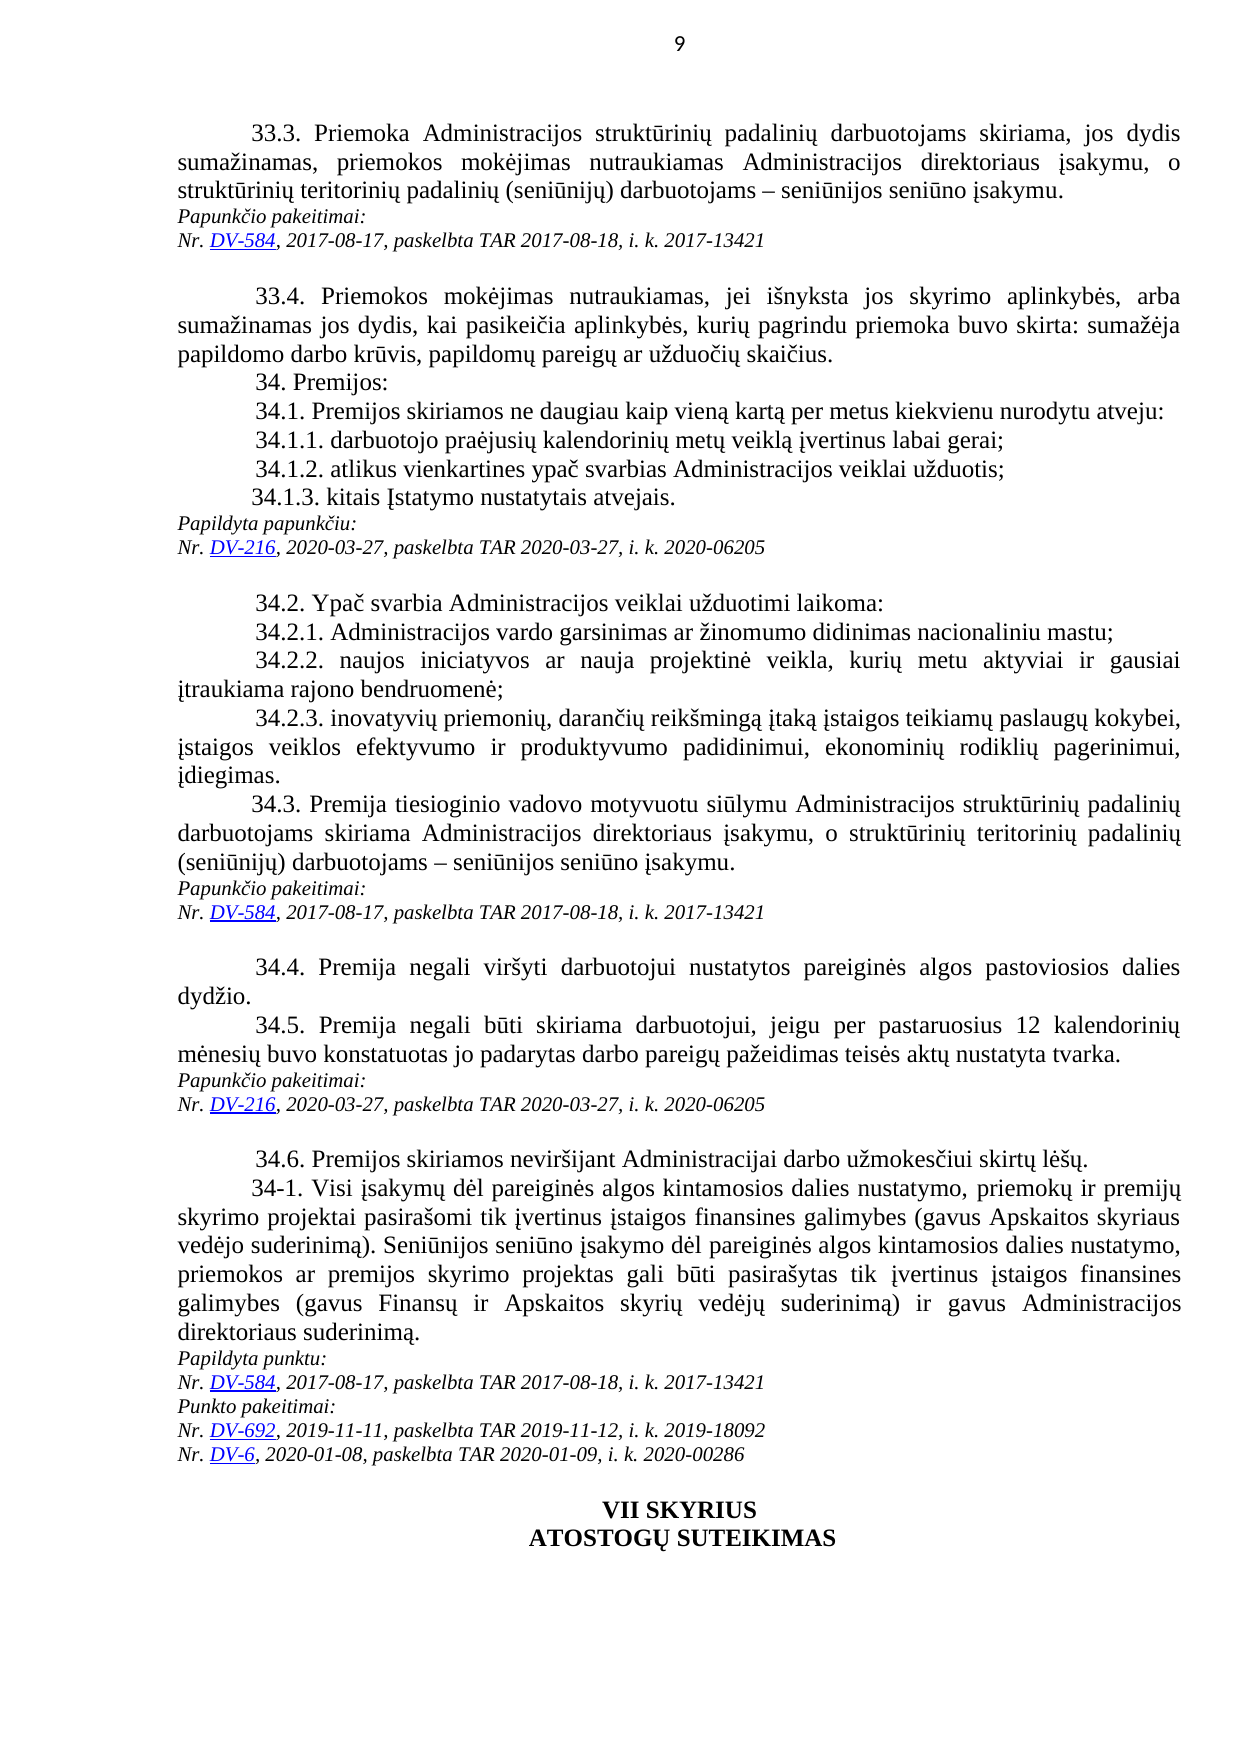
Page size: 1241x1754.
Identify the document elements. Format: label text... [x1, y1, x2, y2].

text 34.2. Ypač svarbia Administracijos veiklai užduotimi laikoma: [177, 588, 1181, 617]
text Papunkčio pakeitimai: [177, 876, 1181, 900]
text 34.2.2. naujos iniciatyvos ar nauja projektinė veikla, kurių metu aktyviai ir gausiai įtraukiama rajono bendruomenė; [177, 646, 1181, 703]
text Papildyta papunkčiu: [177, 511, 1181, 535]
text 33.3. Priemoka Administracijos struktūrinių padalinių darbuotojams skiriama, jos dydis sumažinamas, priemokos mokėjimas nutraukiamas Administracijos direktoriaus įsakymu, o struktūrinių teritorinių padalinių (seniūnijų) darbuotojams – seniūnijos seniūno įsakymu. [177, 118, 1181, 204]
text 34.4. Premija negali viršyti darbuotojui nustatytos pareiginės algos pastoviosios dalies dydžio. [177, 952, 1181, 1010]
text 34.5. Premija negali būti skiriama darbuotojui, jeigu per pastaruosius 12 kalendorinių mėnesių buvo konstatuotas jo padarytas darbo pareigų pažeidimas teisės aktų nustatyta tvarka. [177, 1010, 1181, 1067]
text Punkto pakeitimai: [177, 1394, 1181, 1418]
text 34.1. Premijos skiriamos ne daugiau kaip vieną kartą per metus kiekvienu nurodytu atveju: [177, 396, 1181, 425]
text Nr. DV-216, 2020-03-27, paskelbta TAR 2020-03-27, i. k. 2020-06205 [177, 535, 1181, 559]
text 34.1.1. darbuotojo praėjusių kalendorinių metų veiklą įvertinus labai gerai; [177, 425, 1181, 454]
text Nr. DV-584, 2017-08-17, paskelbta TAR 2017-08-18, i. k. 2017-13421 [177, 228, 1181, 252]
text Nr. DV-6, 2020-01-08, paskelbta TAR 2020-01-09, i. k. 2020-00286 [177, 1442, 1181, 1466]
text Papunkčio pakeitimai: [177, 204, 1181, 228]
text 34.3. Premija tiesioginio vadovo motyvuotu siūlymu Administracijos struktūrinių padalinių darbuotojams skiriama Administracijos direktoriaus įsakymu, o struktūrinių teritorinių padalinių (seniūnijų) darbuotojams – seniūnijos seniūno įsakymu. [177, 789, 1181, 876]
text 34-1. Visi įsakymų dėl pareiginės algos kintamosios dalies nustatymo, priemokų ir premijų skyrimo projektai pasirašomi tik įvertinus įstaigos finansines galimybes (gavus Apskaitos skyriaus vedėjo suderinimą). Seniūnijos seniūno įsakymo dėl pareiginės algos kintamosios dalies nustatymo, priemokos ar premijos skyrimo projektas gali būti pasirašytas tik įvertinus įstaigos finansines galimybes (gavus Finansų ir Apskaitos skyrių vedėjų suderinimą) ir gavus Administracijos direktoriaus suderinimą. [177, 1173, 1181, 1346]
text 34.2.1. Administracijos vardo garsinimas ar žinomumo didinimas nacionaliniu mastu; [177, 617, 1181, 646]
text 34. Premijos: [177, 367, 1181, 396]
text Nr. DV-584, 2017-08-17, paskelbta TAR 2017-08-18, i. k. 2017-13421 [177, 1370, 1181, 1394]
text VII skyrius [177, 1495, 1181, 1523]
text 34.1.3. kitais Įstatymo nustatytais atvejais. [177, 482, 1181, 511]
text 33.4. Priemokos mokėjimas nutraukiamas, jei išnyksta jos skyrimo aplinkybės, arba sumažinamas jos dydis, kai pasikeičia aplinkybės, kurių pagrindu priemoka buvo skirta: sumažėja papildomo darbo krūvis, papildomų pareigų ar užduočių skaičius. [177, 281, 1181, 367]
text Papunkčio pakeitimai: [177, 1067, 1181, 1092]
text Nr. DV-584, 2017-08-17, paskelbta TAR 2017-08-18, i. k. 2017-13421 [177, 900, 1181, 924]
text Papildyta punktu: [177, 1346, 1181, 1370]
text Nr. DV-216, 2020-03-27, paskelbta TAR 2020-03-27, i. k. 2020-06205 [177, 1092, 1181, 1116]
text Nr. DV-692, 2019-11-11, paskelbta TAR 2019-11-12, i. k. 2019-18092 [177, 1418, 1181, 1442]
text ATOSTOGŲ SUTEIKIMAS [177, 1523, 1181, 1552]
text 34.2.3. inovatyvių priemonių, darančių reikšmingą įtaką įstaigos teikiamų paslaugų kokybei, įstaigos veiklos efektyvumo ir produktyvumo padidinimui, ekonominių rodiklių pagerinimui, įdiegimas. [177, 703, 1181, 789]
text 34.1.2. atlikus vienkartines ypač svarbias Administracijos veiklai užduotis; [177, 454, 1181, 482]
text 34.6. Premijos skiriamos neviršijant Administracijai darbo užmokesčiui skirtų lėšų. [177, 1144, 1181, 1173]
